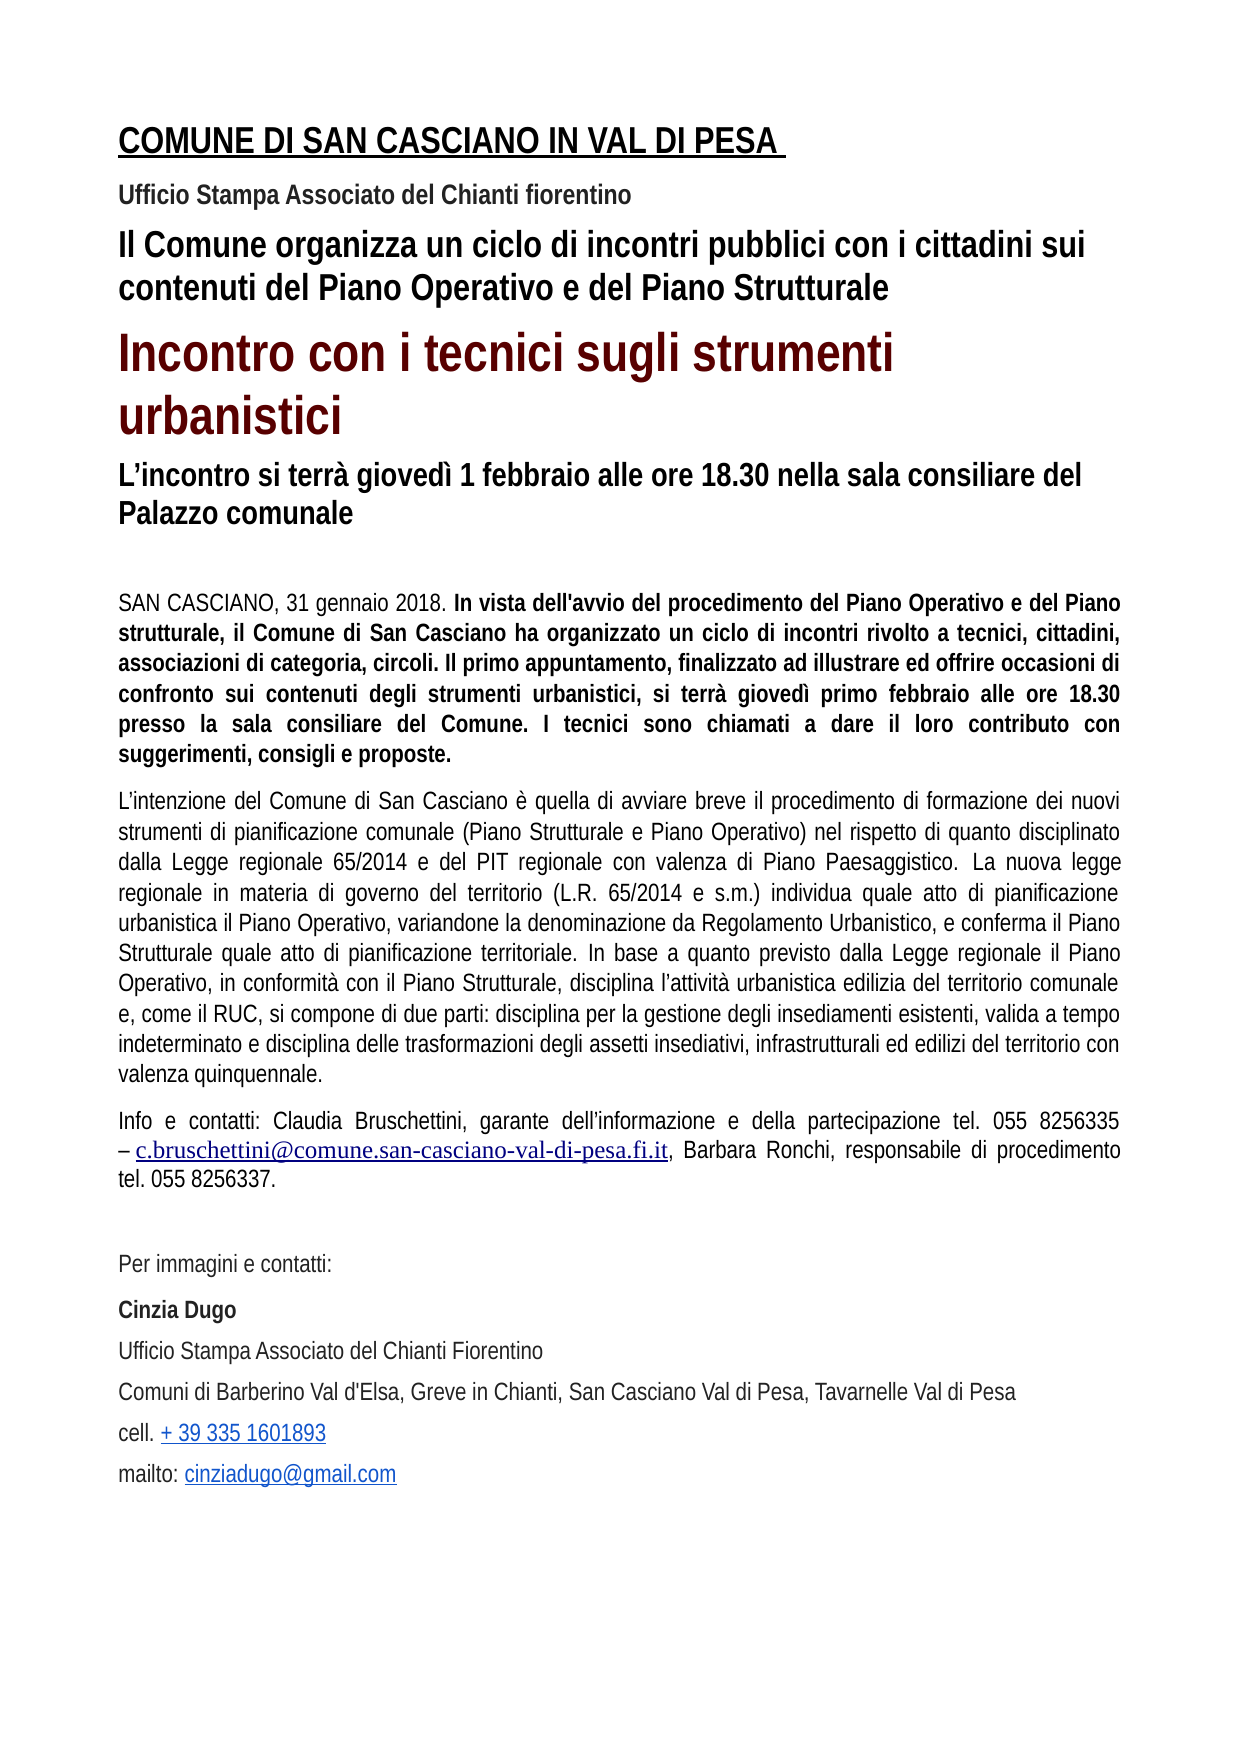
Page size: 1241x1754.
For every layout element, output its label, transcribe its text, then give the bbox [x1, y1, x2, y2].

text Incontro con i tecnici sugli strumenti urbanistici [118, 321, 1122, 446]
text Il Comune organizza un ciclo di incontri pubblici con i cittadini sui contenuti del Piano Operativo e del Piano Strutturale [118, 223, 1122, 309]
text SAN CASCIANO, 31 gennaio 2018. In vista dell'avvio del procedimento del Piano Operativo e del Piano strutturale, il Comune di San Casciano ha organizzato un ciclo di incontri rivolto a tecnici, cittadini, associazioni di categoria, circoli. Il primo appuntamento, finalizzato ad illustrare ed offrire occasioni di confronto sui contenuti degli strumenti urbanistici, si terrà giovedì primo febbraio alle ore 18.30 presso la sala consiliare del Comune. I tecnici sono chiamati a dare il loro contributo con suggerimenti, consigli e proposte. [118, 588, 1122, 768]
text Info e contatti: Claudia Bruschettini, garante dell’informazione e della partecipazione tel. 055 8256335 – c.bruschettini@comune.san-casciano-val-di-pesa.fi.it, Barbara Ronchi, responsabile di procedimento tel. 055 8256337. [118, 1106, 1122, 1192]
text L’incontro si terrà giovedì 1 febbraio alle ore 18.30 nella sala consiliare del Palazzo comunale [118, 455, 1122, 531]
text Comuni di Barberino Val d'Elsa, Greve in Chianti, San Casciano Val di Pesa, Tavarnelle Val di Pesa [118, 1377, 1122, 1406]
text mailto: cinziadugo@gmail.com [118, 1459, 1122, 1488]
text Cinzia Dugo [118, 1295, 1122, 1323]
text COMUNE DI SAN CASCIANO IN VAL DI PESA [118, 118, 1122, 161]
text cell. + 39 335 1601893 [118, 1418, 1122, 1447]
text Ufficio Stampa Associato del Chianti fiorentino [118, 178, 1122, 210]
text L’intenzione del Comune di San Casciano è quella di avviare breve il procedimento di formazione dei nuovi strumenti di pianificazione comunale (Piano Strutturale e Piano Operativo) nel rispetto di quanto disciplinato dalla Legge regionale 65/2014 e del PIT regionale con valenza di Piano Paesaggistico. La nuova legge regionale in materia di governo del territorio (L.R. 65/2014 e s.m.) individua quale atto di pianificazione urbanistica il Piano Operativo, variandone la denominazione da Regolamento Urbanistico, e conferma il Piano Strutturale quale atto di pianificazione territoriale. In base a quanto previsto dalla Legge regionale il Piano Operativo, in conformità con il Piano Strutturale, disciplina l’attività urbanistica edilizia del territorio comunale e, come il RUC, si compone di due parti: disciplina per la gestione degli insediamenti esistenti, valida a tempo indeterminato e disciplina delle trasformazioni degli assetti insediativi, infrastrutturali ed edilizi del territorio con valenza quinquennale. [118, 786, 1122, 1088]
text Ufficio Stampa Associato del Chianti Fiorentino [118, 1336, 1122, 1364]
text Per immagini e contatti: [118, 1249, 1122, 1278]
